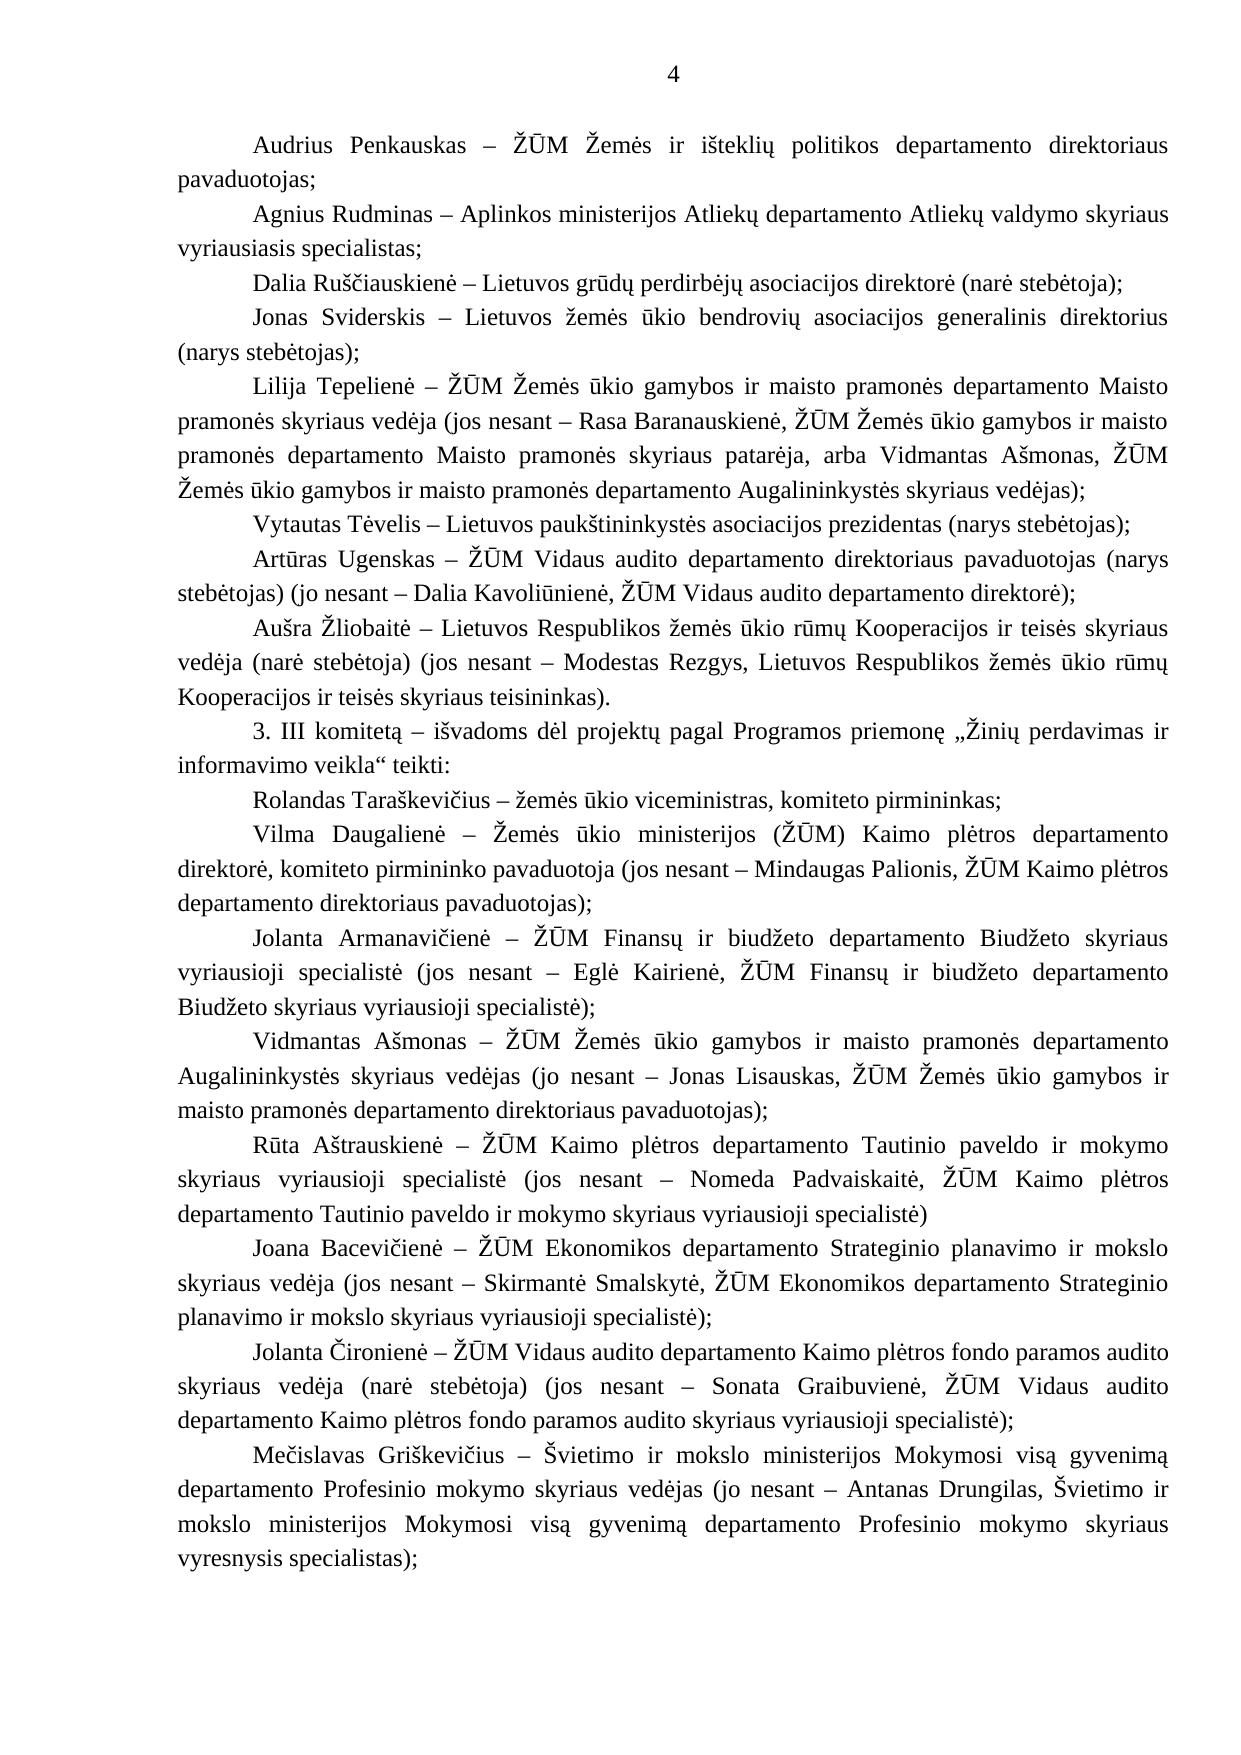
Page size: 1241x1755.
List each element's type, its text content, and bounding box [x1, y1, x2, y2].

text Dalia Ruščiauskienė – Lietuvos grūdų perdirbėjų asociacijos direktorė (narė stebėtoja); [177, 268, 1169, 297]
text Aušra Žliobaitė – Lietuvos Respublikos žemės ūkio rūmų Kooperacijos ir teisės skyriaus vedėja (narė stebėtoja) (jos nesant – Modestas Rezgys, Lietuvos Respublikos žemės ūkio rūmų Kooperacijos ir teisės skyriaus teisininkas). [177, 613, 1169, 710]
text Rolandas Taraškevičius – žemės ūkio viceministras, komiteto pirmininkas; [177, 785, 1169, 814]
text Jonas Sviderskis – Lietuvos žemės ūkio bendrovių asociacijos generalinis direktorius (narys stebėtojas); [177, 302, 1169, 366]
text Vilma Daugalienė – Žemės ūkio ministerijos (ŽŪM) Kaimo plėtros departamento direktorė, komiteto pirmininko pavaduotoja (jos nesant – Mindaugas Palionis, ŽŪM Kaimo plėtros departamento direktoriaus pavaduotojas); [177, 819, 1169, 917]
text Lilija Tepelienė – ŽŪM Žemės ūkio gamybos ir maisto pramonės departamento Maisto pramonės skyriaus vedėja (jos nesant – Rasa Baranauskienė, ŽŪM Žemės ūkio gamybos ir maisto pramonės departamento Maisto pramonės skyriaus patarėja, arba Vidmantas Ašmonas, ŽŪM Žemės ūkio gamybos ir maisto pramonės departamento Augalininkystės skyriaus vedėjas); [177, 371, 1169, 503]
text Jolanta Čironienė – ŽŪM Vidaus audito departamento Kaimo plėtros fondo paramos audito skyriaus vedėja (narė stebėtoja) (jos nesant – Sonata Graibuvienė, ŽŪM Vidaus audito departamento Kaimo plėtros fondo paramos audito skyriaus vyriausioji specialistė); [177, 1337, 1169, 1434]
text 3. III komitetą – išvadoms dėl projektų pagal Programos priemonę „Žinių perdavimas ir informavimo veikla“ teikti: [177, 716, 1169, 779]
text Audrius Penkauskas – ŽŪM Žemės ir išteklių politikos departamento direktoriaus pavaduotojas; [177, 130, 1169, 193]
text Joana Bacevičienė – ŽŪM Ekonomikos departamento Strateginio planavimo ir mokslo skyriaus vedėja (jos nesant – Skirmantė Smalskytė, ŽŪM Ekonomikos departamento Strateginio planavimo ir mokslo skyriaus vyriausioji specialistė); [177, 1233, 1169, 1331]
text Agnius Rudminas – Aplinkos ministerijos Atliekų departamento Atliekų valdymo skyriaus vyriausiasis specialistas; [177, 199, 1169, 262]
text Vytautas Tėvelis – Lietuvos paukštininkystės asociacijos prezidentas (narys stebėtojas); [177, 509, 1169, 538]
text Rūta Aštrauskienė – ŽŪM Kaimo plėtros departamento Tautinio paveldo ir mokymo skyriaus vyriausioji specialistė (jos nesant – Nomeda Padvaiskaitė, ŽŪM Kaimo plėtros departamento Tautinio paveldo ir mokymo skyriaus vyriausioji specialistė) [177, 1130, 1169, 1227]
text Mečislavas Griškevičius – Švietimo ir mokslo ministerijos Mokymosi visą gyvenimą departamento Profesinio mokymo skyriaus vedėjas (jo nesant – Antanas Drungilas, Švietimo ir mokslo ministerijos Mokymosi visą gyvenimą departamento Profesinio mokymo skyriaus vyresnysis specialistas); [177, 1440, 1169, 1572]
text Vidmantas Ašmonas – ŽŪM Žemės ūkio gamybos ir maisto pramonės departamento Augalininkystės skyriaus vedėjas (jo nesant – Jonas Lisauskas, ŽŪM Žemės ūkio gamybos ir maisto pramonės departamento direktoriaus pavaduotojas); [177, 1026, 1169, 1124]
text Jolanta Armanavičienė – ŽŪM Finansų ir biudžeto departamento Biudžeto skyriaus vyriausioji specialistė (jos nesant – Eglė Kairienė, ŽŪM Finansų ir biudžeto departamento Biudžeto skyriaus vyriausioji specialistė); [177, 923, 1169, 1021]
text Artūras Ugenskas – ŽŪM Vidaus audito departamento direktoriaus pavaduotojas (narys stebėtojas) (jo nesant – Dalia Kavoliūnienė, ŽŪM Vidaus audito departamento direktorė); [177, 544, 1169, 607]
